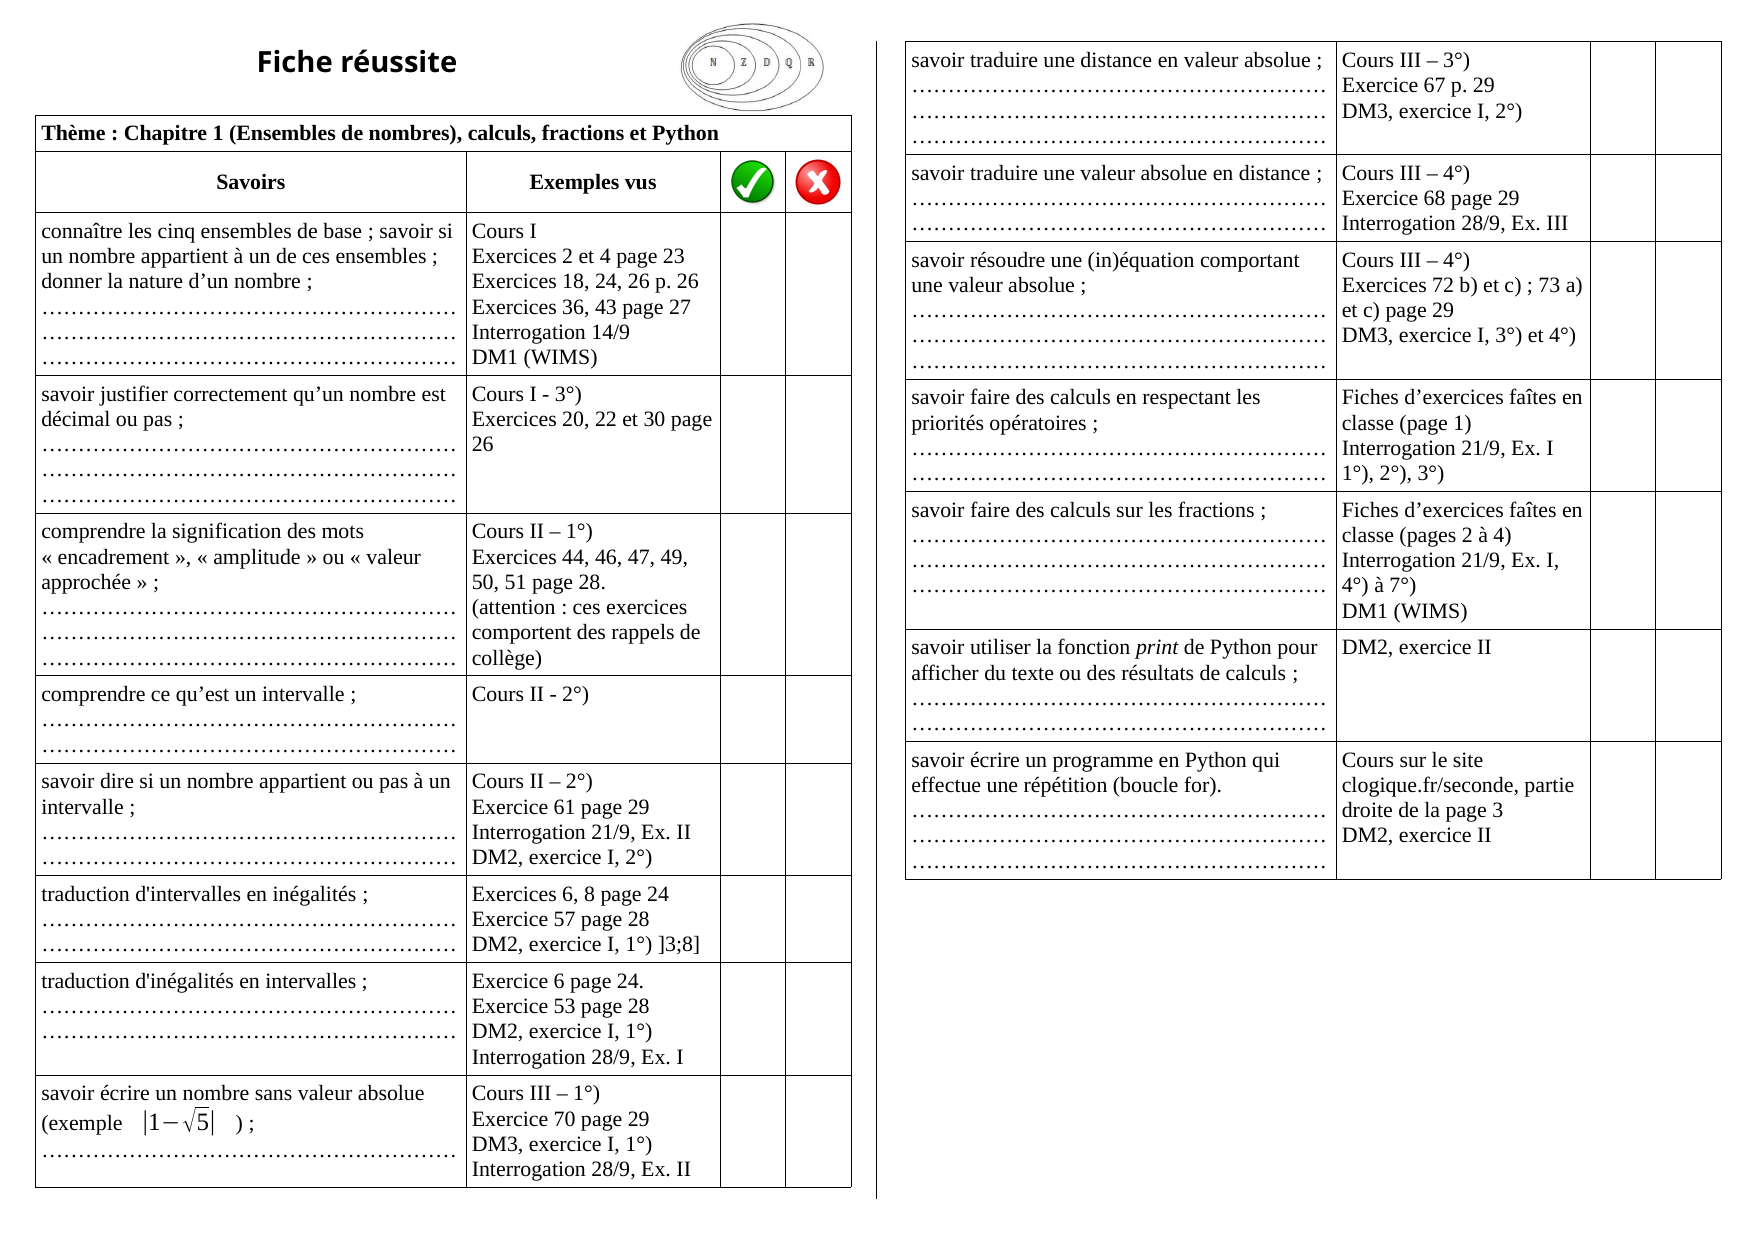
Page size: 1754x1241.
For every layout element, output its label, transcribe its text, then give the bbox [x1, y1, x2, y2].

picture [678, 21, 825, 113]
table_cell savoir écrire un nombre sans valeur absolue (exemple) ; ………………………………………………… [36, 1076, 466, 1187]
table_cell Exercice 6 page 24. Exercice 53 page 28 DM2, exercice I, 1°) Interrogation 28/9, Ex. I [467, 963, 720, 1074]
table_cell traduction d'inégalités en intervalles ;………………………………………………… ………………………………………………… [36, 963, 466, 1074]
table_cell [1656, 42, 1721, 154]
table_cell Fiches d’exercices faîtes en classe (page 1) Interrogation 21/9, Ex. I 1°), 2°), 3°) [1337, 380, 1590, 491]
table_cell [786, 152, 851, 212]
table_cell savoir écrire un programme en Python qui effectue une répétition (boucle for). ………………………………………………… ………………………………………………… ………………………………………………… [906, 742, 1336, 878]
table_cell savoir utiliser la fonction print de Python pour afficher du texte ou des résultats de calculs ; ………………………………………………… ………………………………………………… [906, 630, 1336, 741]
table_cell Cours III – 4°) Exercice 68 page 29 Interrogation 28/9, Ex. III [1337, 155, 1590, 241]
table_cell [1656, 492, 1721, 628]
table_cell Savoirs [36, 152, 466, 212]
table_cell Exercices 6, 8 page 24 Exercice 57 page 28 DM2, exercice I, 1°) ]3;8] [467, 876, 720, 962]
table_cell [786, 1076, 851, 1187]
table_cell [786, 376, 851, 513]
table_cell Cours I Exercices 2 et 4 page 23 Exercices 18, 24, 26 p. 26 Exercices 36, 43 page 27 Interrogation 14/9 DM1 (WIMS) [467, 213, 720, 375]
table_cell [1656, 380, 1721, 491]
table_cell [721, 376, 785, 513]
table_cell [1591, 155, 1655, 241]
table_cell [721, 676, 785, 763]
table_cell [721, 213, 785, 375]
table_cell Cours II - 2°) [467, 676, 720, 763]
table_header Thème : Chapitre 1 (Ensembles de nombres), calculs, fractions et Python [36, 116, 851, 151]
table_cell [721, 1076, 785, 1187]
table_cell Fiches d’exercices faîtes en classe (pages 2 à 4) Interrogation 21/9, Ex. I, 4°) à 7°) DM1 (WIMS) [1337, 492, 1590, 628]
table_cell Cours I - 3°) Exercices 20, 22 et 30 page 26 [467, 376, 720, 513]
table_cell [786, 514, 851, 675]
table_cell traduction d'intervalles en inégalités ; ………………………………………………… ………………………………………………… [36, 876, 466, 962]
table_cell [1656, 242, 1721, 378]
table_cell savoir traduire une valeur absolue en distance ; ………………………………………………… ………………………………………………… [906, 155, 1336, 241]
table_cell [786, 213, 851, 375]
table_cell [1591, 242, 1655, 378]
table_cell connaître les cinq ensembles de base ; savoir si un nombre appartient à un de ces ensembles ; donner la nature d’un nombre ; …………………………………………………………………………………………………… ………………………………………………… [36, 213, 466, 375]
table_cell [721, 514, 785, 675]
text [825, 41, 847, 81]
table_cell savoir faire des calculs en respectant les priorités opératoires ; ………………………………………………… ………………………………………………… [906, 380, 1336, 491]
table_cell [721, 963, 785, 1074]
table_cell savoir résoudre une (in)équation comportant une valeur absolue ; ………………………………………………… ………………………………………………… ………………………………………………… [906, 242, 1336, 378]
table_cell [1591, 742, 1655, 878]
table_cell Cours III – 1°) Exercice 70 page 29 DM3, exercice I, 1°) Interrogation 28/9, Ex. II [467, 1076, 720, 1187]
table_cell savoir dire si un nombre appartient ou pas à un intervalle ; ………………………………………………… ………………………………………………… [36, 764, 466, 875]
table_cell [1591, 630, 1655, 741]
table_cell Exemples vus [467, 152, 720, 212]
text Fiche réussite [35, 41, 678, 81]
table_cell [721, 152, 785, 212]
table_cell [786, 876, 851, 962]
table_cell Cours sur le site clogique.fr/seconde, partie droite de la page 3 DM2, exercice II [1337, 742, 1590, 878]
table_cell Cours II – 2°) Exercice 61 page 29 Interrogation 21/9, Ex. II DM2, exercice I, 2°) [467, 764, 720, 875]
table_cell Cours II – 1°) Exercices 44, 46, 47, 49, 50, 51 page 28. (attention : ces exercices comportent des rappels de collège) [467, 514, 720, 675]
table_cell [721, 876, 785, 962]
table_cell savoir justifier correctement qu’un nombre est décimal ou pas ; ………………………………………………… ………………………………………………… ………………………………………………… [36, 376, 466, 513]
table_cell [1591, 42, 1655, 154]
table_cell Cours III – 3°) Exercice 67 p. 29 DM3, exercice I, 2°) [1337, 42, 1590, 154]
table_cell [1591, 380, 1655, 491]
table_cell [786, 764, 851, 875]
picture [728, 157, 777, 206]
table_cell comprendre ce qu’est un intervalle ; ………………………………………………… ………………………………………………… [36, 676, 466, 763]
table_cell [721, 764, 785, 875]
table_cell comprendre la signification des mots « encadrement », « amplitude » ou « valeur approchée » ; ………………………………………………… ………………………………………………… ………………………………………………… [36, 514, 466, 675]
table_cell [1656, 155, 1721, 241]
picture [793, 157, 843, 207]
table_cell [1591, 492, 1655, 628]
table_cell Cours III – 4°) Exercices 72 b) et c) ; 73 a) et c) page 29 DM3, exercice I, 3°) et 4°) [1337, 242, 1590, 378]
table_cell [1656, 742, 1721, 878]
table_cell [1656, 630, 1721, 741]
table_cell [786, 676, 851, 763]
table_cell [786, 963, 851, 1074]
table_cell savoir traduire une distance en valeur absolue ; ………………………………………………… ………………………………………………… ………………………………………………… [906, 42, 1336, 154]
table_cell savoir faire des calculs sur les fractions ; ………………………………………………… ………………………………………………… ………………………………………………… [906, 492, 1336, 628]
table_cell DM2, exercice II [1337, 630, 1590, 741]
